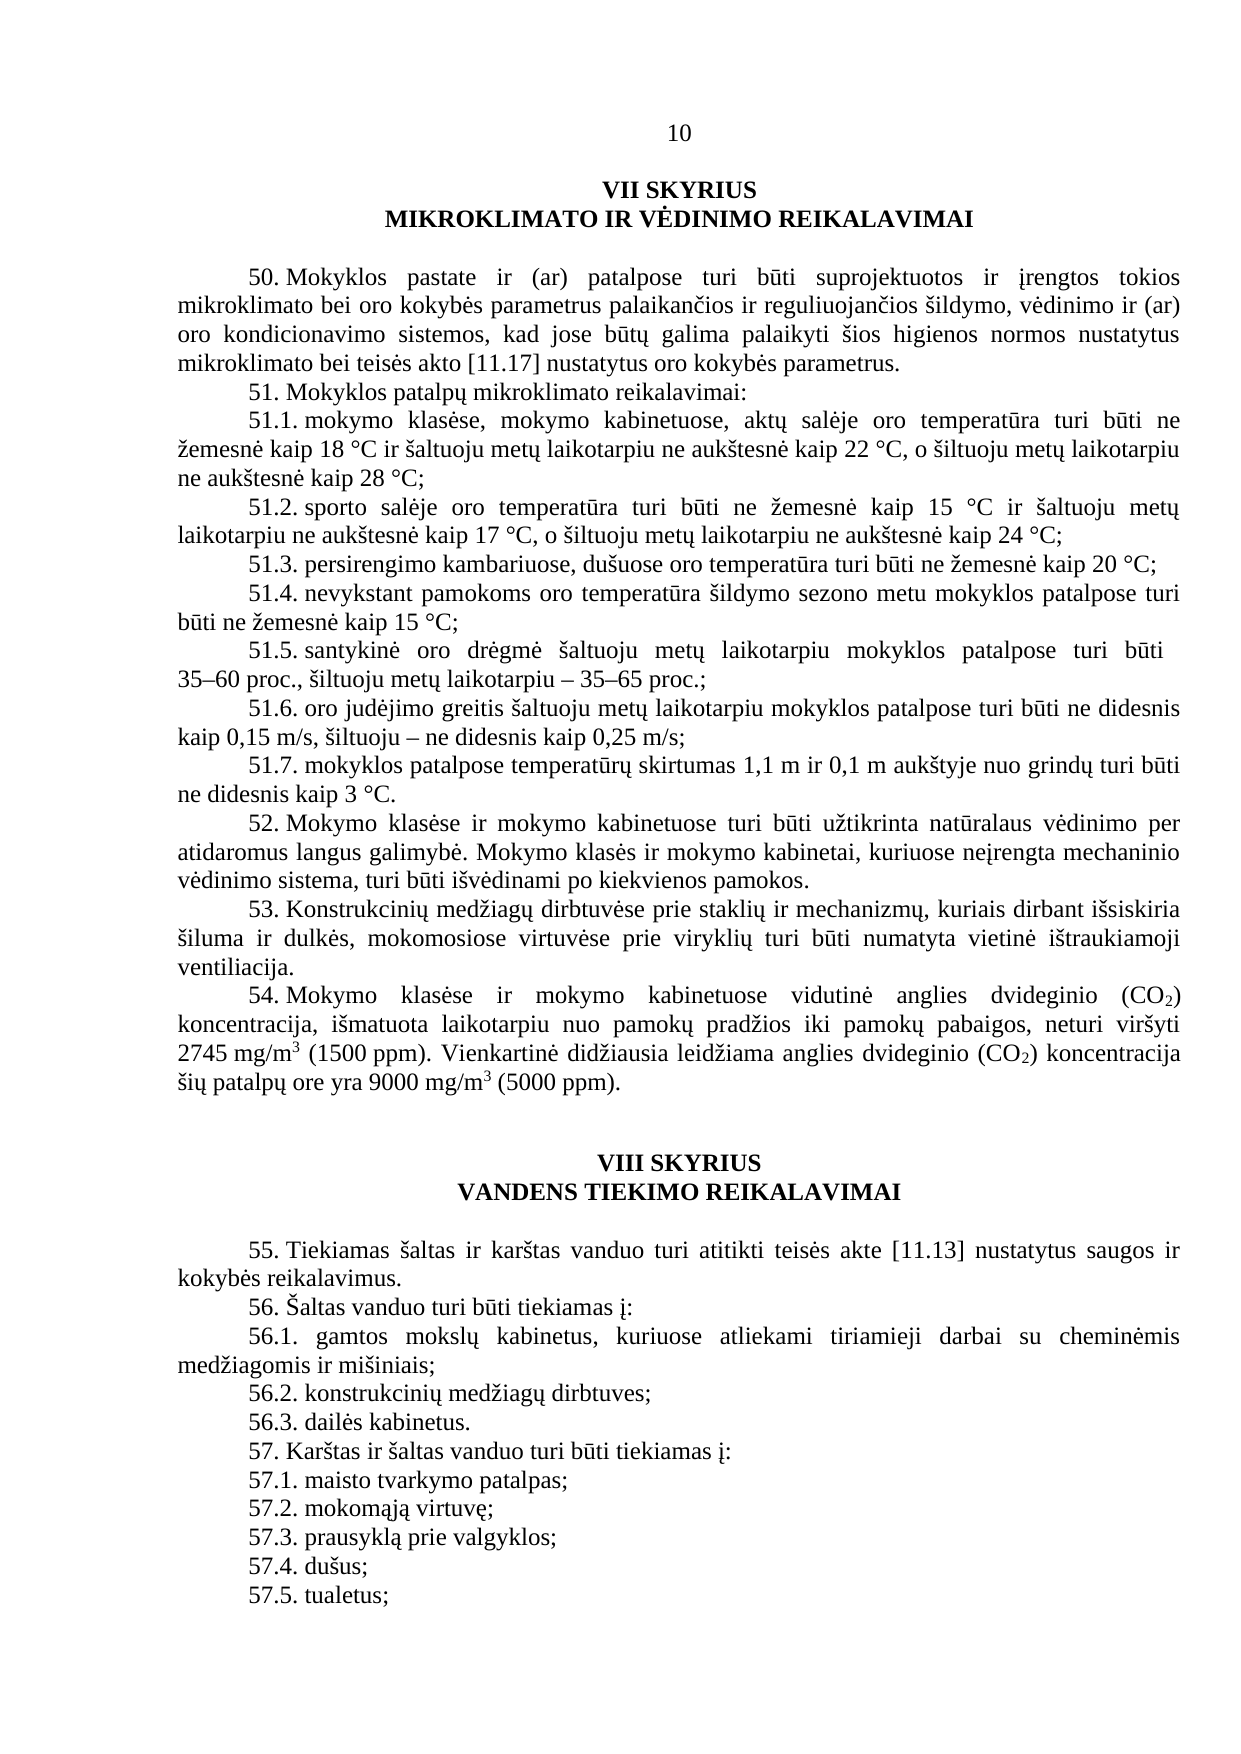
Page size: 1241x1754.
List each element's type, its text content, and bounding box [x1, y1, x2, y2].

text 57.2. mokomąją virtuvę; [177, 1493, 1181, 1522]
text 51.7. mokyklos patalpose temperatūrų skirtumas 1,1 m ir 0,1 m aukštyje nuo grindų turi būti ne didesnis kaip 3 °C. [177, 751, 1181, 808]
text 57.1. maisto tvarkymo patalpas; [177, 1465, 1181, 1493]
text 52. Mokymo klasėse ir mokymo kabinetuose turi būti užtikrinta natūralaus vėdinimo per atidaromus langus galimybė. Mokymo klasės ir mokymo kabinetai, kuriuose neįrengta mechaninio vėdinimo sistema, turi būti išvėdinami po kiekvienos pamokos. [177, 808, 1181, 894]
text 51.5. santykinė oro drėgmė šaltuoju metų laikotarpiu mokyklos patalpose turi būti 35–60 proc., šiltuoju metų laikotarpiu – 35–65 proc.; [177, 636, 1181, 693]
text VANDENS TIEKIMO REIKALAVIMAI [177, 1177, 1181, 1206]
text 51. Mokyklos patalpų mikroklimato reikalavimai: [177, 377, 1181, 406]
text MIKROKLIMATO IR VĖDINIMO REIKALAVIMAI [177, 204, 1181, 233]
text 57. Karštas ir šaltas vanduo turi būti tiekiamas į: [177, 1436, 1181, 1465]
text 57.5. tualetus; [177, 1580, 1181, 1608]
text 51.3. persirengimo kambariuose, dušuose oro temperatūra turi būti ne žemesnė kaip 20 °C; [177, 549, 1181, 578]
text VIII SKYRIUS [177, 1148, 1181, 1177]
text 51.1. mokymo klasėse, mokymo kabinetuose, aktų salėje oro temperatūra turi būti ne žemesnė kaip 18 °C ir šaltuoju metų laikotarpiu ne aukštesnė kaip 22 °C, o šiltuoju metų laikotarpiu ne aukštesnė kaip 28 °C; [177, 406, 1181, 492]
text 50. Mokyklos pastate ir (ar) patalpose turi būti suprojektuotos ir įrengtos tokios mikroklimato bei oro kokybės parametrus palaikančios ir reguliuojančios šildymo, vėdinimo ir (ar) oro kondicionavimo sistemos, kad jose būtų galima palaikyti šios higienos normos nustatytus mikroklimato bei teisės akto [11.17] nustatytus oro kokybės parametrus. [177, 262, 1181, 377]
text 56. Šaltas vanduo turi būti tiekiamas į: [177, 1292, 1181, 1321]
text 55. Tiekiamas šaltas ir karštas vanduo turi atitikti teisės akte [11.13] nustatytus saugos ir kokybės reikalavimus. [177, 1235, 1181, 1292]
text 56.3. dailės kabinetus. [177, 1407, 1181, 1436]
text VII SKYRIUS [177, 176, 1181, 204]
text 57.3. prausyklą prie valgyklos; [177, 1522, 1181, 1551]
text 51.6. oro judėjimo greitis šaltuoju metų laikotarpiu mokyklos patalpose turi būti ne didesnis kaip 0,15 m/s, šiltuoju – ne didesnis kaip 0,25 m/s; [177, 693, 1181, 751]
text 51.2. sporto salėje oro temperatūra turi būti ne žemesnė kaip 15 °C ir šaltuoju metų laikotarpiu ne aukštesnė kaip 17 °C, o šiltuoju metų laikotarpiu ne aukštesnė kaip 24 °C; [177, 492, 1181, 549]
text 57.4. dušus; [177, 1551, 1181, 1580]
text 56.2. konstrukcinių medžiagų dirbtuves; [177, 1378, 1181, 1407]
text 51.4. nevykstant pamokoms oro temperatūra šildymo sezono metu mokyklos patalpose turi būti ne žemesnė kaip 15 °C; [177, 578, 1181, 636]
text 56.1. gamtos mokslų kabinetus, kuriuose atliekami tiriamieji darbai su cheminėmis medžiagomis ir mišiniais; [177, 1321, 1181, 1378]
text 53. Konstrukcinių medžiagų dirbtuvėse prie staklių ir mechanizmų, kuriais dirbant išsiskiria šiluma ir dulkės, mokomosiose virtuvėse prie viryklių turi būti numatyta vietinė ištraukiamoji ventiliacija. [177, 894, 1181, 981]
text 54. Mokymo klasėse ir mokymo kabinetuose vidutinė anglies dvideginio (CO2) koncentracija, išmatuota laikotarpiu nuo pamokų pradžios iki pamokų pabaigos, neturi viršyti 2745 mg/m3 (1500 ppm). Vienkartinė didžiausia leidžiama anglies dvideginio (CO2) koncentracija šių patalpų ore yra 9000 mg/m3 (5000 ppm). [177, 981, 1181, 1096]
